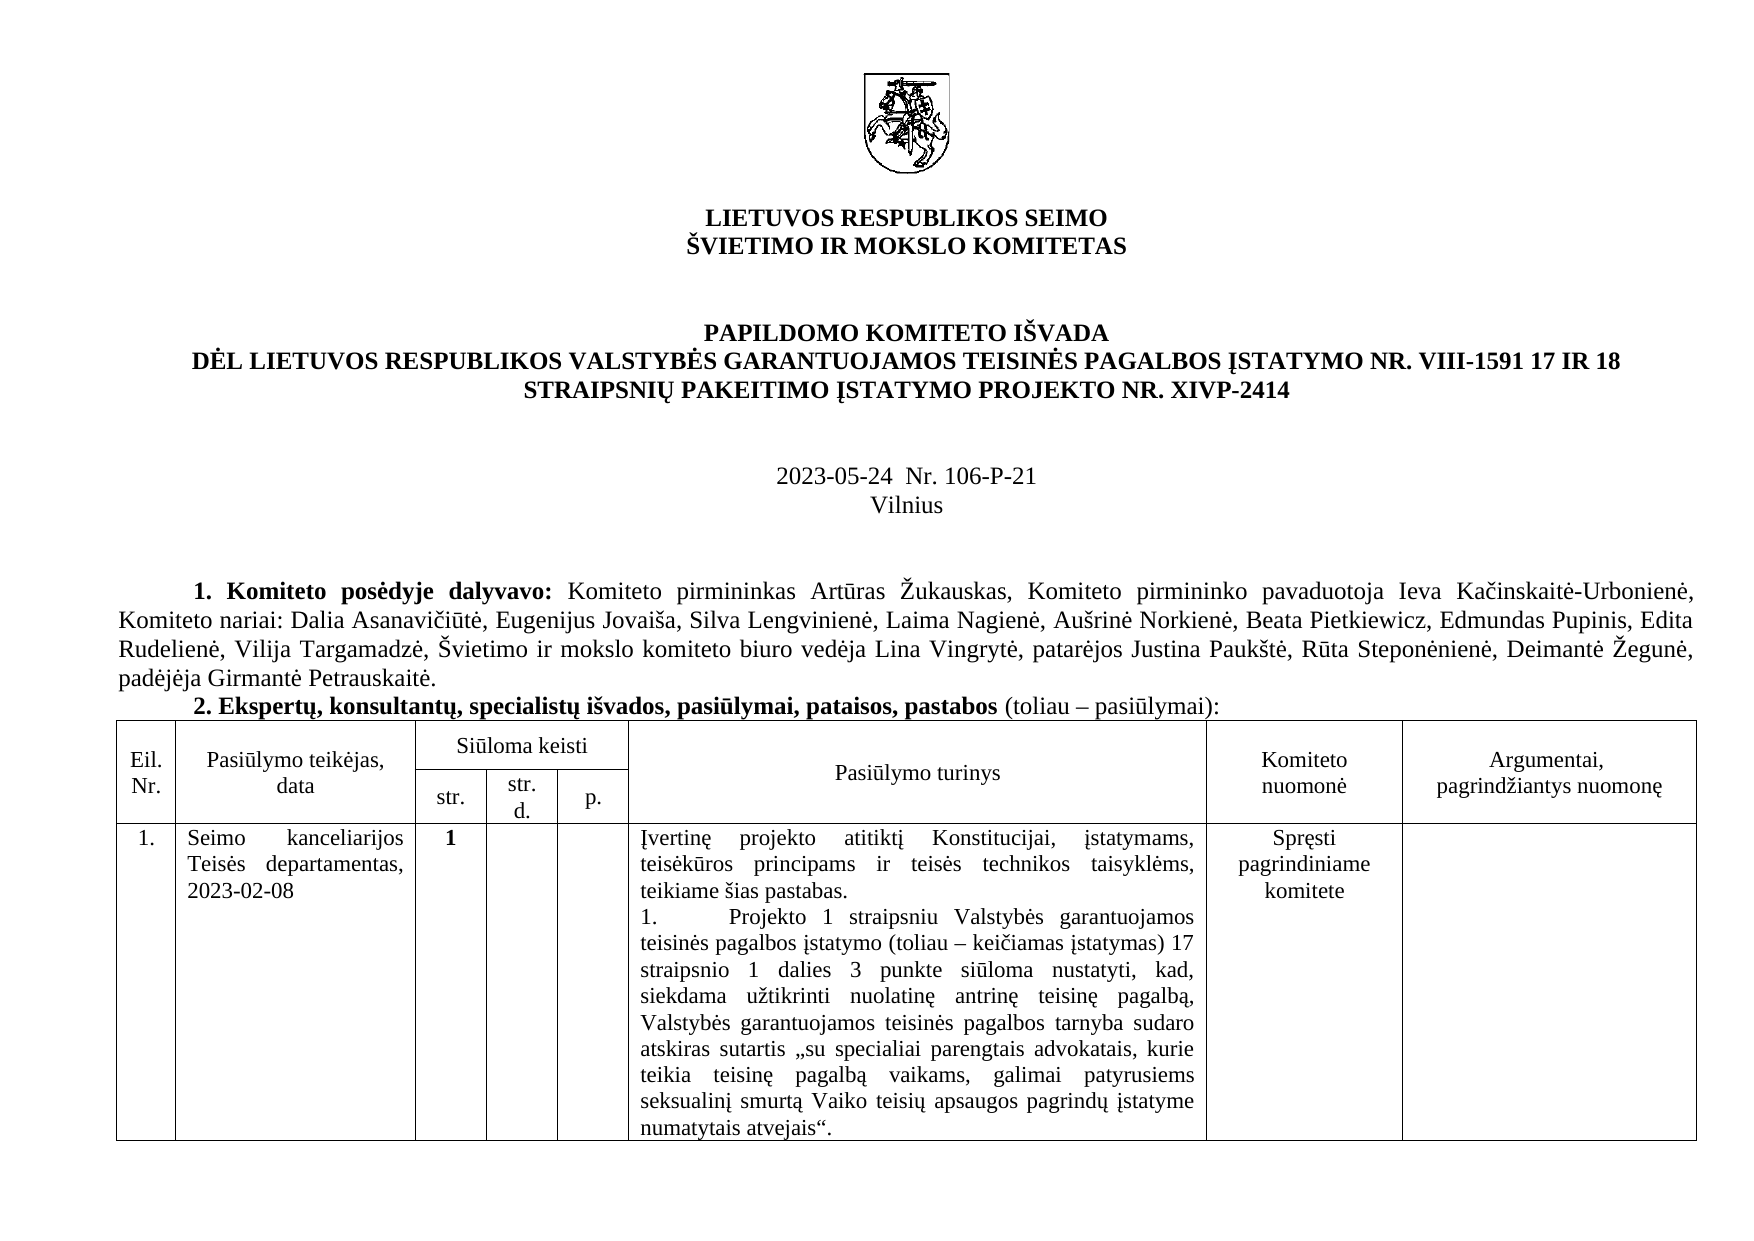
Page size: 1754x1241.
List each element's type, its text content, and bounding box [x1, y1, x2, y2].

table_cell Seimo kanceliarijos Teisės departamentas, 2023-02-08 [176, 824, 415, 1140]
table_cell Spręsti pagrindiniame komitete [1207, 824, 1402, 1140]
text ŠVIETIMO IR MOKSLO KOMITETAS [118, 231, 1695, 260]
text DĖL LIETUVOS RESPUBLIKOS VALSTYBĖS GARANTUOJAMOS TEISINĖS PAGALBOS ĮSTATYMO NR. VIII-1591 17 IR 18 STRAIPSNIŲ PAKEITIMO ĮSTATYMO PROJEKTO NR. XIVP-2414 [118, 346, 1695, 404]
table_cell str. d. [487, 770, 557, 823]
text 2023-05-24 Nr. 106-P-21 [118, 461, 1695, 490]
table_header Komiteto nuomonė [1207, 721, 1402, 823]
table_header Siūloma keisti [416, 721, 628, 769]
table_cell Įvertinę projekto atitiktį Konstitucijai, įstatymams, teisėkūros principams ir teisės technikos taisyklėms, teikiame šias pastabas. 1. Projekto 1 straipsniu Valstybės garantuojamos teisinės pagalbos įstatymo (toliau – keičiamas įstatymas) 17 straipsnio 1 dalies 3 punkte siūloma nustatyti, kad, siekdama užtikrinti nuolatinę antrinę teisinę pagalbą, Valstybės garantuojamos teisinės pagalbos tarnyba sudaro atskiras sutartis „su specialiai parengtais advokatais, kurie teikia teisinę pagalbą vaikams, galimai patyrusiems seksualinį smurtą Vaiko teisių apsaugos pagrindų įstatyme numatytais atvejais“. [629, 824, 1206, 1140]
table_cell [558, 824, 628, 1140]
table_cell 1 [416, 824, 486, 1140]
table_cell str. [416, 770, 486, 823]
text 1. Komiteto posėdyje dalyvavo: Komiteto pirmininkas Artūras Žukauskas, Komiteto pirmininko pavaduotoja Ieva Kačinskaitė-Urbonienė, Komiteto nariai: Dalia Asanavičiūtė, Eugenijus Jovaiša, Silva Lengvinienė, Laima Nagienė, Aušrinė Norkienė, Beata Pietkiewicz, Edmundas Pupinis, Edita Rudelienė, Vilija Targamadzė, Švietimo ir mokslo komiteto biuro vedėja Lina Vingrytė, patarėjos Justina Paukštė, Rūta Steponėnienė, Deimantė Žegunė, padėjėja Girmantė Petrauskaitė. [118, 576, 1695, 691]
text Vilnius [118, 490, 1695, 519]
table_header Argumentai, pagrindžiantys nuomonę [1403, 721, 1696, 823]
table_header Pasiūlymo turinys [629, 721, 1206, 823]
table_cell [1403, 824, 1696, 1140]
table_cell p. [558, 770, 628, 823]
table_header Pasiūlymo teikėjas, data [176, 721, 415, 823]
subtitle PAPILDOMO KOMITETO IŠVADA [118, 318, 1695, 346]
table_header Eil. Nr. [117, 721, 175, 823]
text LIETUVOS RESPUBLIKOS SEIMO [118, 203, 1695, 231]
subtitle 2. Ekspertų, konsultantų, specialistų išvados, pasiūlymai, pataisos, pastabos (toliau – pasiūlymai): [118, 691, 1695, 720]
table_cell [487, 824, 557, 1140]
table_cell 1. [117, 824, 175, 1140]
